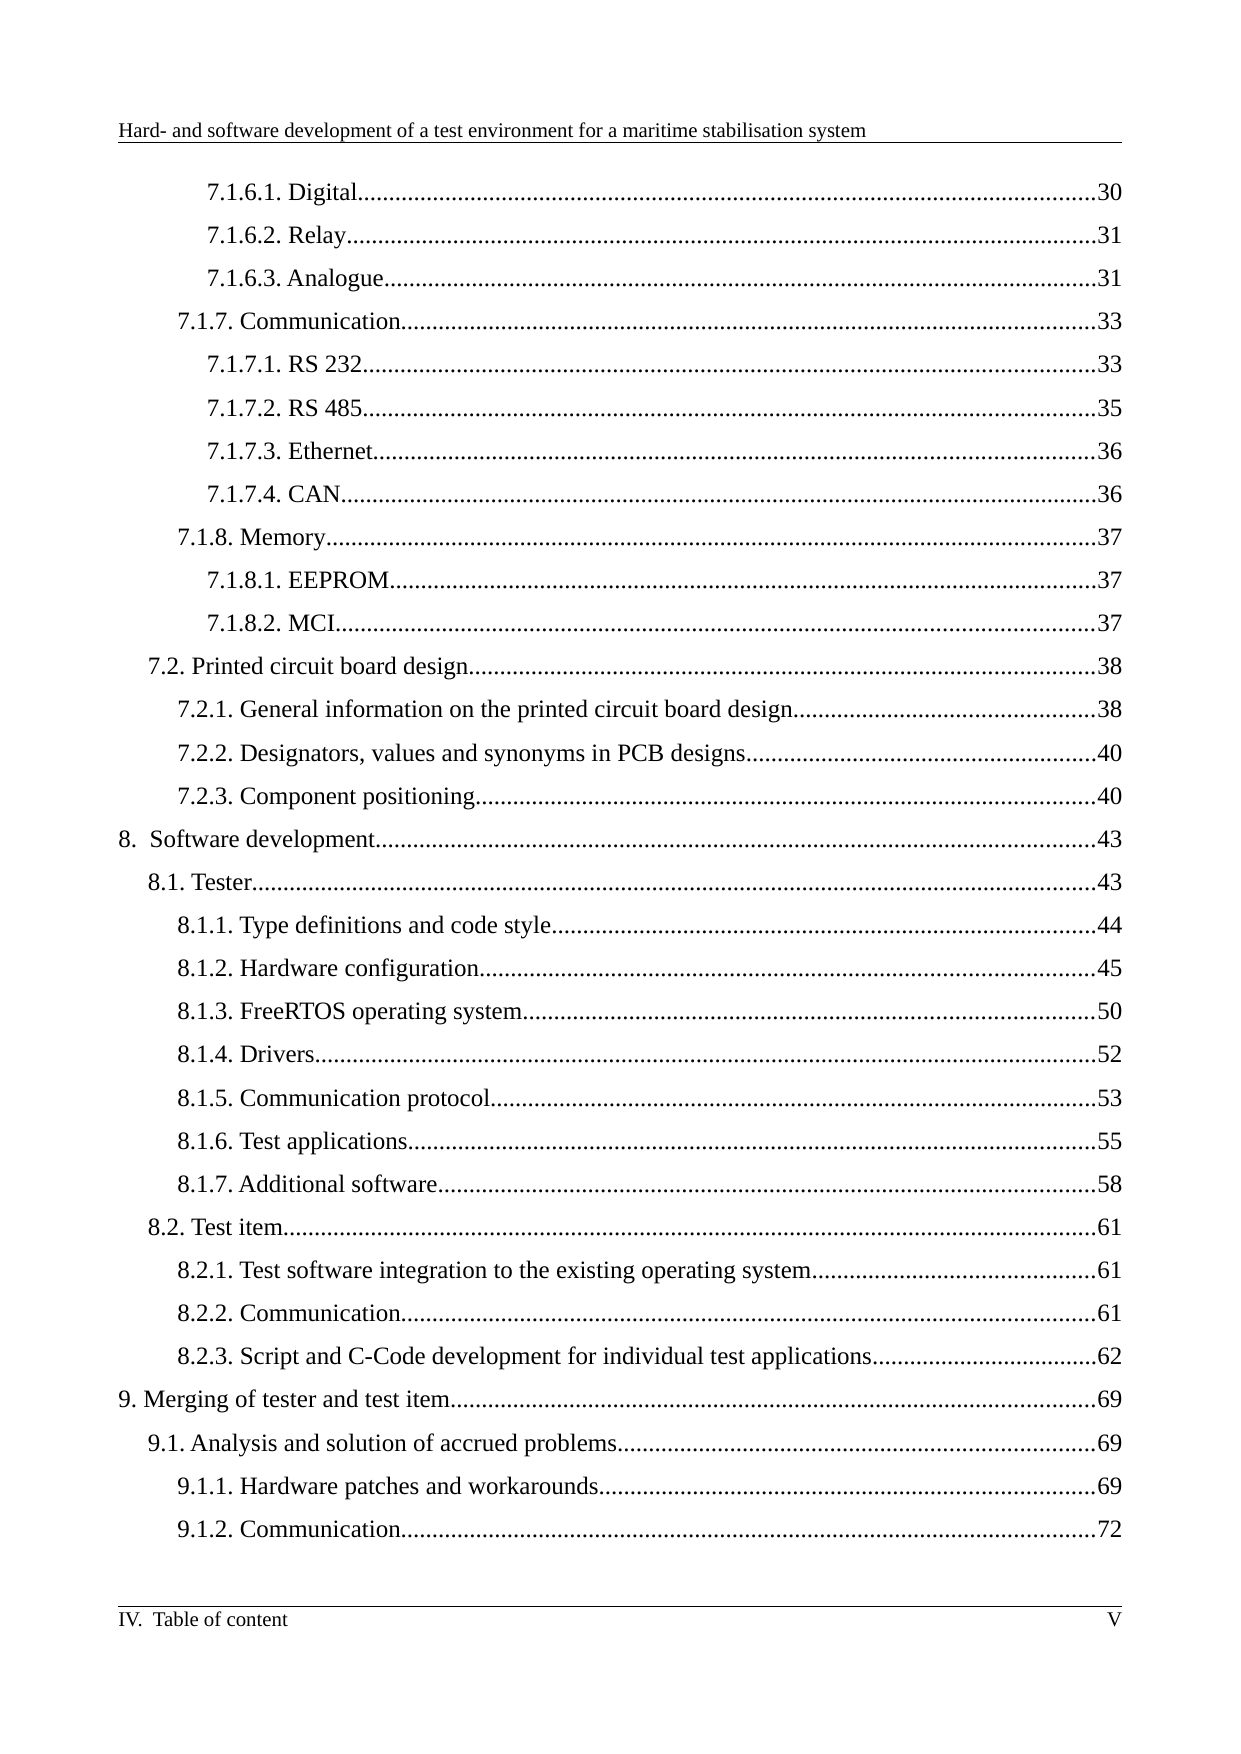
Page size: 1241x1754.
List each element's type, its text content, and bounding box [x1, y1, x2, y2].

text 7.1.8.2. MCI 37 [207, 608, 1122, 637]
text 8.1.1. Type definitions and code style 44 [177, 910, 1122, 939]
text 8. Software development 43 [118, 824, 1122, 853]
text 7.1.7.1. RS 232 33 [207, 349, 1122, 378]
text 7.2.3. Component positioning 40 [177, 781, 1122, 809]
text 7.1.6.3. Analogue 31 [207, 263, 1122, 292]
text 8.1.7. Additional software 58 [177, 1169, 1122, 1198]
text 8.2. Test item 61 [148, 1212, 1122, 1241]
text 8.1.3. FreeRTOS operating system 50 [177, 996, 1122, 1025]
text 8.1. Tester 43 [148, 867, 1122, 896]
text 9.1.2. Communication 72 [177, 1514, 1122, 1543]
text 9. Merging of tester and test item 69 [118, 1384, 1122, 1413]
text 7.1.6.2. Relay 31 [207, 220, 1122, 249]
text 8.1.2. Hardware configuration 45 [177, 953, 1122, 982]
text 7.1.7.3. Ethernet 36 [207, 436, 1122, 464]
text 8.1.6. Test applications 55 [177, 1126, 1122, 1154]
text 7.1.6.1. Digital 30 [207, 177, 1122, 206]
text 8.2.1. Test software integration to the existing operating system 61 [177, 1255, 1122, 1284]
text 9.1. Analysis and solution of accrued problems 69 [148, 1428, 1122, 1456]
text 7.1.7.2. RS 485 35 [207, 393, 1122, 421]
text 8.2.3. Script and C-Code development for individual test applications 62 [177, 1341, 1122, 1370]
text 8.2.2. Communication 61 [177, 1298, 1122, 1327]
text 8.1.5. Communication protocol 53 [177, 1083, 1122, 1111]
text 9.1.1. Hardware patches and workarounds 69 [177, 1471, 1122, 1499]
text 7.1.8. Memory 37 [177, 522, 1122, 551]
text 8.1.4. Drivers 52 [177, 1039, 1122, 1068]
text 7.2.2. Designators, values and synonyms in PCB designs 40 [177, 738, 1122, 766]
text 7.1.7.4. CAN 36 [207, 479, 1122, 508]
text 7.1.7. Communication 33 [177, 306, 1122, 335]
text 7.1.8.1. EEPROM 37 [207, 565, 1122, 594]
text 7.2.1. General information on the printed circuit board design 38 [177, 694, 1122, 723]
text 7.2. Printed circuit board design 38 [148, 651, 1122, 680]
